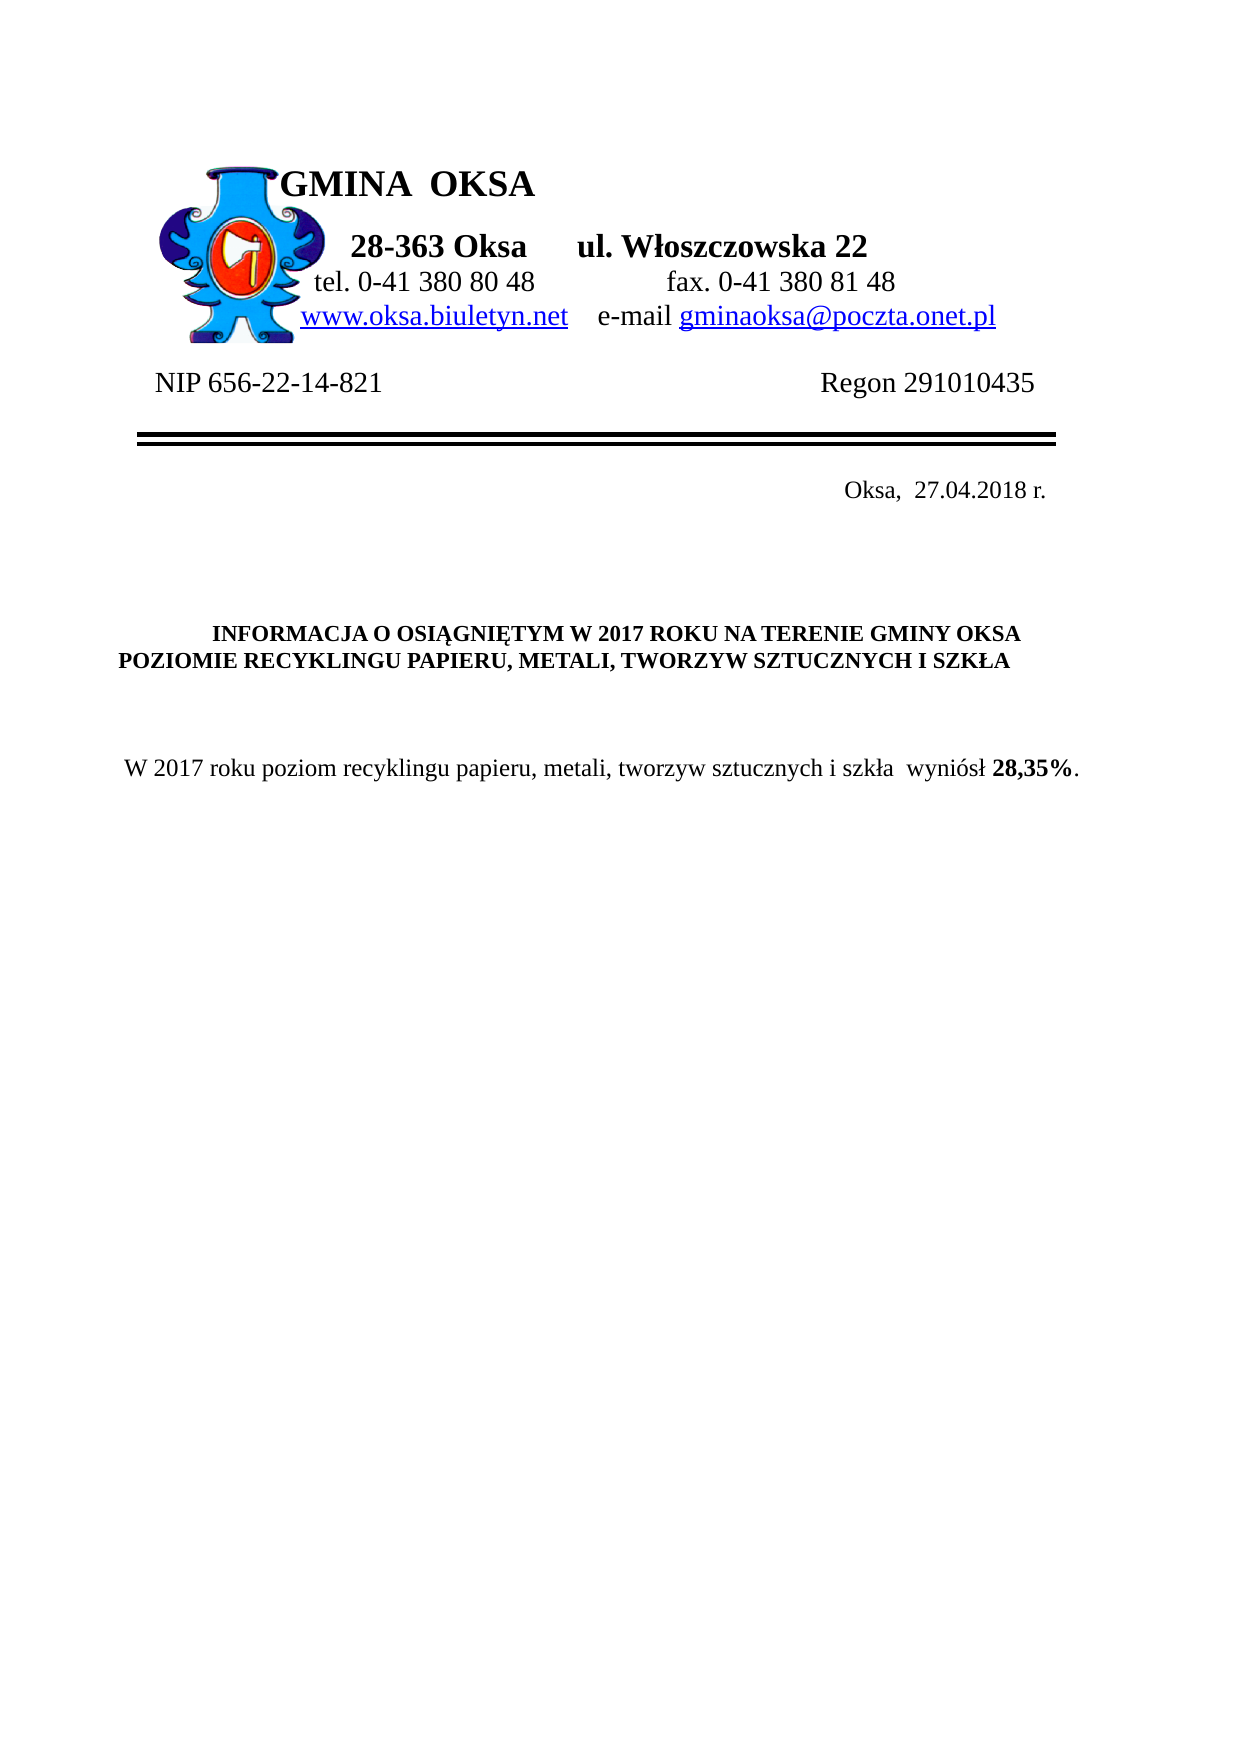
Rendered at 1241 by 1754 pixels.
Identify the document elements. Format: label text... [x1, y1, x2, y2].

text GMINA OKSA [118, 161, 1122, 204]
text INFORMACJA O OSIĄGNIĘTYM W 2017 ROKU NA TERENIE GMINY OKSA POZIOMIE RECYKLINGU PAPIERU, METALI, TWORZYW SZTUCZNYCH I SZKŁA [118, 618, 1122, 674]
text [118, 264, 210, 331]
table_header Oksa, 27.04.2018 r. [137, 446, 1056, 503]
text W 2017 roku poziom recyklingu papieru, metali, tworzyw sztucznych i szkła wyniósł 28,35%. [118, 753, 1122, 781]
table_header [137, 437, 1056, 442]
text [118, 226, 169, 264]
text 28-363 Oksa ul. Włoszczowska 22 [316, 226, 1122, 264]
text NIP 656-22-14-821 Regon 291010435 [118, 365, 1122, 398]
text tel. 0-41 380 80 48 fax. 0-41 380 81 48 www.oksa.biuletyn.net e-mail gminaoksa@poczta.onet.pl [274, 264, 1122, 331]
